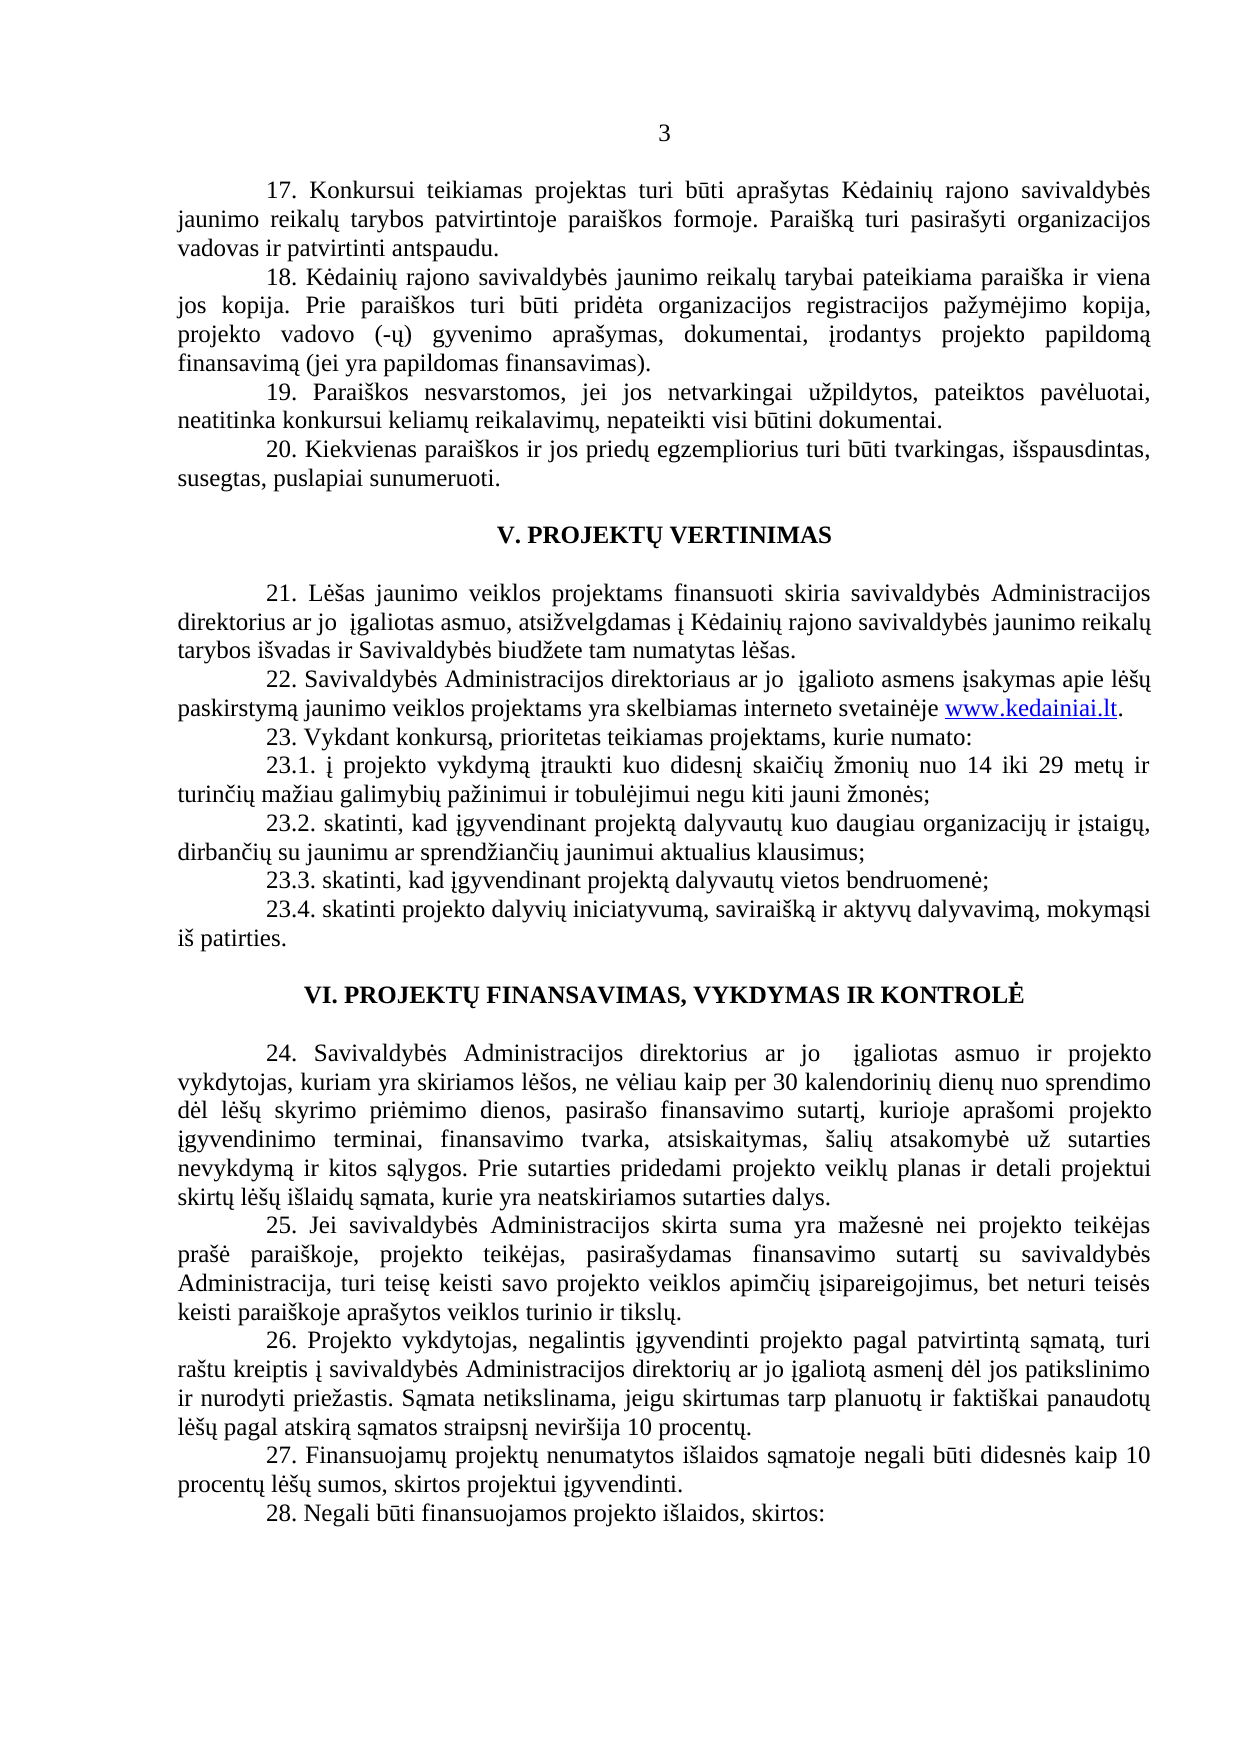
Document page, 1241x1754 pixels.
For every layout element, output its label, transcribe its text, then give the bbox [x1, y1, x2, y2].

text 23.1. į projekto vykdymą įtraukti kuo didesnį skaičių žmonių nuo 14 iki 29 metų ir turinčių mažiau galimybių pažinimui ir tobulėjimui negu kiti jauni žmonės; [177, 751, 1152, 808]
text 20. Kiekvienas paraiškos ir jos priedų egzempliorius turi būti tvarkingas, išspausdintas, susegtas, puslapiai sunumeruoti. [177, 434, 1152, 492]
text 23.3. skatinti, kad įgyvendinant projektą dalyvautų vietos bendruomenė; [177, 866, 1152, 894]
text 23.2. skatinti, kad įgyvendinant projektą dalyvautų kuo daugiau organizacijų ir įstaigų, dirbančių su jaunimu ar sprendžiančių jaunimui aktualius klausimus; [177, 808, 1152, 866]
text 23. Vykdant konkursą, prioritetas teikiamas projektams, kurie numato: [177, 722, 1152, 751]
text 25. Jei savivaldybės Administracijos skirta suma yra mažesnė nei projekto teikėjas prašė paraiškoje, projekto teikėjas, pasirašydamas finansavimo sutartį su savivaldybės Administracija, turi teisę keisti savo projekto veiklos apimčių įsipareigojimus, bet neturi teisės keisti paraiškoje aprašytos veiklos turinio ir tikslų. [177, 1211, 1152, 1326]
text VI. PROJEKTŲ FINANSAVIMAS, VYKDYMAS IR KONTROLĖ [177, 981, 1152, 1009]
text 27. Finansuojamų projektų nenumatytos išlaidos sąmatoje negali būti didesnės kaip 10 procentų lėšų sumos, skirtos projektui įgyvendinti. [177, 1441, 1152, 1498]
text 26. Projekto vykdytojas, negalintis įgyvendinti projekto pagal patvirtintą sąmatą, turi raštu kreiptis į savivaldybės Administracijos direktorių ar jo įgaliotą asmenį dėl jos patikslinimo ir nurodyti priežastis. Sąmata netikslinama, jeigu skirtumas tarp planuotų ir faktiškai panaudotų lėšų pagal atskirą sąmatos straipsnį neviršija 10 procentų. [177, 1326, 1152, 1441]
text 28. Negali būti finansuojamos projekto išlaidos, skirtos: [177, 1498, 1152, 1527]
text 22. Savivaldybės Administracijos direktoriaus ar jo įgalioto asmens įsakymas apie lėšų paskirstymą jaunimo veiklos projektams yra skelbiamas interneto svetainėje www.kedainiai.lt. [177, 664, 1152, 722]
text 24. Savivaldybės Administracijos direktorius ar jo įgaliotas asmuo ir projekto vykdytojas, kuriam yra skiriamos lėšos, ne vėliau kaip per 30 kalendorinių dienų nuo sprendimo dėl lėšų skyrimo priėmimo dienos, pasirašo finansavimo sutartį, kurioje aprašomi projekto įgyvendinimo terminai, finansavimo tvarka, atsiskaitymas, šalių atsakomybė už sutarties nevykdymą ir kitos sąlygos. Prie sutarties pridedami projekto veiklų planas ir detali projektui skirtų lėšų išlaidų sąmata, kurie yra neatskiriamos sutarties dalys. [177, 1038, 1152, 1211]
text 18. Kėdainių rajono savivaldybės jaunimo reikalų tarybai pateikiama paraiška ir viena jos kopija. Prie paraiškos turi būti pridėta organizacijos registracijos pažymėjimo kopija, projekto vadovo (-ų) gyvenimo aprašymas, dokumentai, įrodantys projekto papildomą finansavimą (jei yra papildomas finansavimas). [177, 262, 1152, 377]
text 17. Konkursui teikiamas projektas turi būti aprašytas Kėdainių rajono savivaldybės jaunimo reikalų tarybos patvirtintoje paraiškos formoje. Paraišką turi pasirašyti organizacijos vadovas ir patvirtinti antspaudu. [177, 176, 1152, 262]
text V. PROJEKTŲ VERTINIMAS [177, 521, 1152, 549]
text 21. Lėšas jaunimo veiklos projektams finansuoti skiria savivaldybės Administracijos direktorius ar jo įgaliotas asmuo, atsižvelgdamas į Kėdainių rajono savivaldybės jaunimo reikalų tarybos išvadas ir Savivaldybės biudžete tam numatytas lėšas. [177, 578, 1152, 664]
text 19. Paraiškos nesvarstomos, jei jos netvarkingai užpildytos, pateiktos pavėluotai, neatitinka konkursui keliamų reikalavimų, nepateikti visi būtini dokumentai. [177, 377, 1152, 434]
text 23.4. skatinti projekto dalyvių iniciatyvumą, saviraišką ir aktyvų dalyvavimą, mokymąsi iš patirties. [177, 894, 1152, 952]
